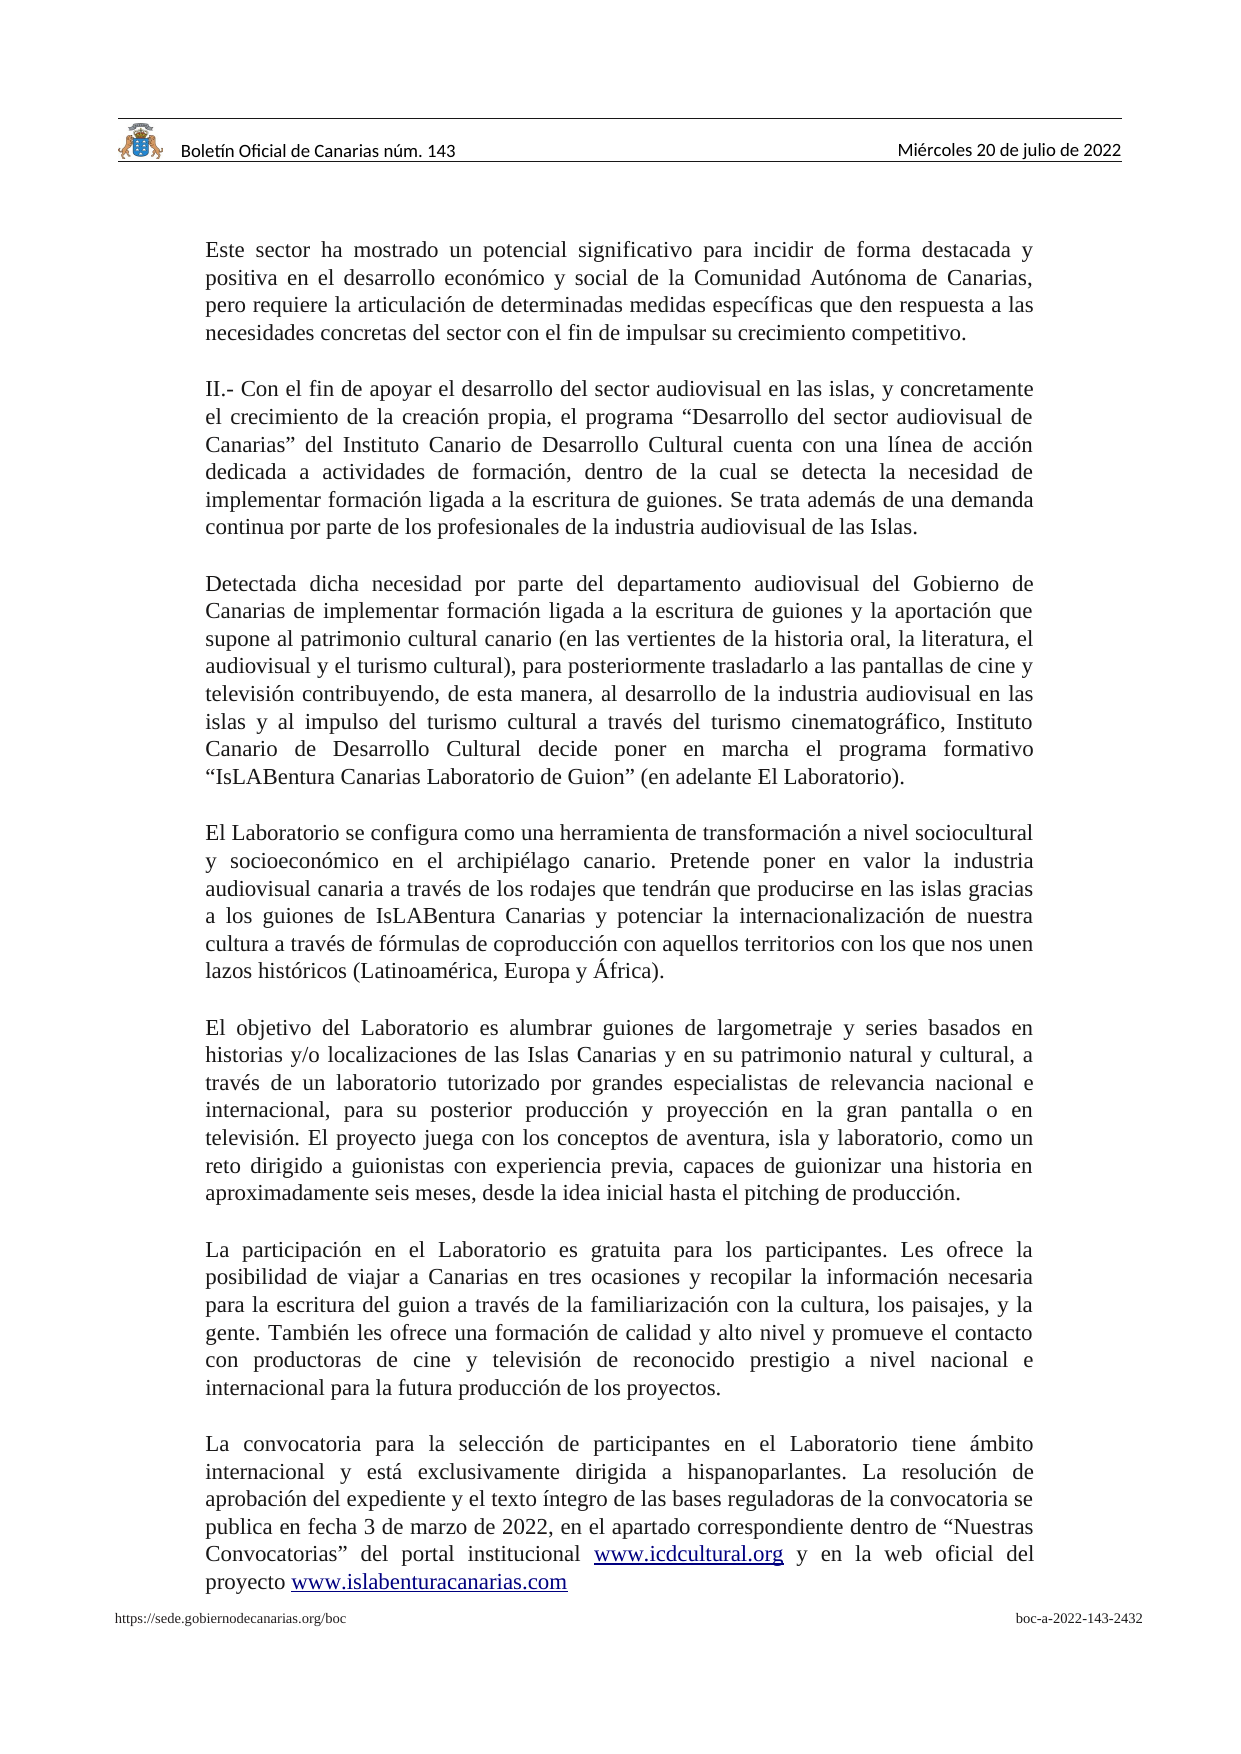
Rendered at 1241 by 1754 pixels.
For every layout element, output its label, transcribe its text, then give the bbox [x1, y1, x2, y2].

text El objetivo del Laboratorio es alumbrar guiones de largometraje y series basados en historias y/o localizaciones de las Islas Canarias y en su patrimonio natural y cultural, a través de un laboratorio tutorizado por grandes especialistas de relevancia nacional e internacional, para su posterior producción y proyección en la gran pantalla o en televisión. El proyecto juega con los conceptos de aventura, isla y laboratorio, como un reto dirigido a guionistas con experiencia previa, capaces de guionizar una historia en aproximadamente seis meses, desde la idea inicial hasta el pitching de producción. [205, 1014, 1035, 1206]
text Este sector ha mostrado un potencial significativo para incidir de forma destacada y positiva en el desarrollo económico y social de la Comunidad Autónoma de Canarias, pero requiere la articulación de determinadas medidas específicas que den respuesta a las necesidades concretas del sector con el fin de impulsar su crecimiento competitivo. [205, 236, 1035, 345]
text Detectada dicha necesidad por parte del departamento audiovisual del Gobierno de Canarias de implementar formación ligada a la escritura de guiones y la aportación que supone al patrimonio cultural canario (en las vertientes de la historia oral, la literatura, el audiovisual y el turismo cultural), para posteriormente trasladarlo a las pantallas de cine y televisión contribuyendo, de esta manera, al desarrollo de la industria audiovisual en las islas y al impulso del turismo cultural a través del turismo cinematográfico, Instituto Canario de Desarrollo Cultural decide poner en marcha el programa formativo “IsLABentura Canarias Laboratorio de Guion” (en adelante El Laboratorio). [205, 570, 1035, 789]
text II.- Con el fin de apoyar el desarrollo del sector audiovisual en las islas, y concretamente el crecimiento de la creación propia, el programa “Desarrollo del sector audiovisual de Canarias” del Instituto Canario de Desarrollo Cultural cuenta con una línea de acción dedicada a actividades de formación, dentro de la cual se detecta la necesidad de implementar formación ligada a la escritura de guiones. Se trata además de una demanda continua por parte de los profesionales de la industria audiovisual de las Islas. [205, 375, 1035, 540]
text La convocatoria para la selección de participantes en el Laboratorio tiene ámbito internacional y está exclusivamente dirigida a hispanoparlantes. La resolución de aprobación del expediente y el texto íntegro de las bases reguladoras de la convocatoria se publica en fecha 3 de marzo de 2022, en el apartado correspondiente dentro de “Nuestras Convocatorias” del portal institucional www.icdcultural.org y en la web oficial del proyecto www.islabenturacanarias.com [205, 1430, 1035, 1594]
text El Laboratorio se configura como una herramienta de transformación a nivel sociocultural y socioeconómico en el archipiélago canario. Pretende poner en valor la industria audiovisual canaria a través de los rodajes que tendrán que producirse en las islas gracias a los guiones de IsLABentura Canarias y potenciar la internacionalización de nuestra cultura a través de fórmulas de coproducción con aquellos territorios con los que nos unen lazos históricos (Latinoamérica, Europa y África). [205, 819, 1035, 984]
text La participación en el Laboratorio es gratuita para los participantes. Les ofrece la posibilidad de viajar a Canarias en tres ocasiones y recopilar la información necesaria para la escritura del guion a través de la familiarización con la cultura, los paisajes, y la gente. También les ofrece una formación de calidad y alto nivel y promueve el contacto con productoras de cine y televisión de reconocido prestigio a nivel nacional e internacional para la futura producción de los proyectos. [205, 1236, 1035, 1400]
